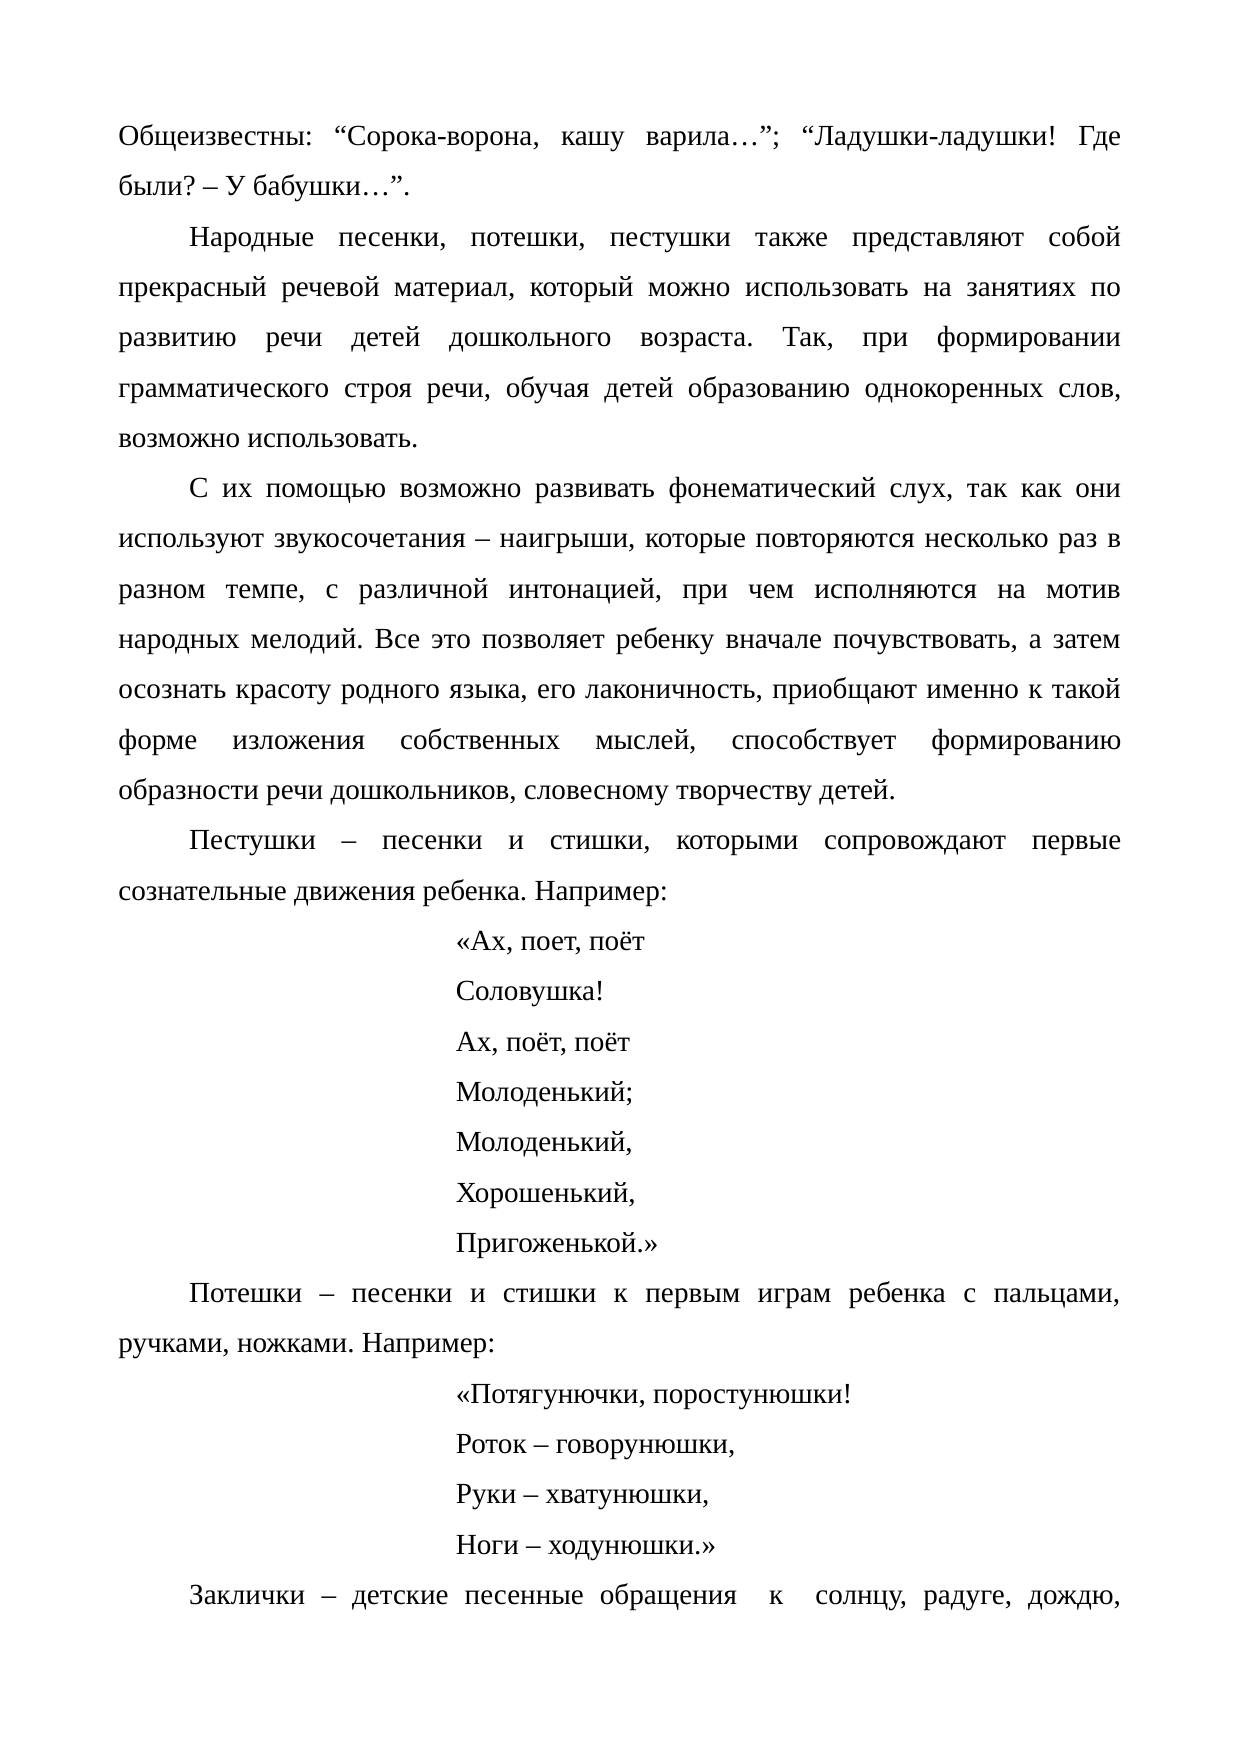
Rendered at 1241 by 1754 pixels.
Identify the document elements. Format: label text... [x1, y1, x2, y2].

text Пригоженькой.» [456, 1225, 1122, 1258]
text Молоденький, [456, 1124, 1122, 1158]
text «Потягунючки, поростунюшки! [456, 1376, 1122, 1409]
text Пестушки – песенки и стишки, которыми сопровождают первые сознательные движения ребенка. Например: [118, 822, 1122, 906]
text Руки – хватунюшки, [456, 1477, 1122, 1510]
text С их помощью возможно развивать фонематический слух, так как они используют звукосочетания – наигрыши, которые повторяются несколько раз в разном темпе, с различной интонацией, при чем исполняются на мотив народных мелодий. Все это позволяет ребенку вначале почувствовать, а затем осознать красоту родного языка, его лаконичность, приобщают именно к такой форме изложения собственных мыслей, способствует формированию образности речи дошкольников, словесному творчеству детей. [118, 470, 1122, 806]
text Общеизвестны: “Сорока-ворона, кашу варила…”; “Ладушки-ладушки! Где были? – У бабушки…”. [118, 118, 1122, 202]
text Роток – говорунюшки, [456, 1426, 1122, 1460]
text Ах, поёт, поёт [456, 1024, 1122, 1057]
text «Ах, поет, поёт [456, 923, 1122, 957]
text Народные песенки, потешки, пестушки также представляют собой прекрасный речевой материал, который можно использовать на занятиях по развитию речи детей дошкольного возраста. Так, при формировании грамматического строя речи, обучая детей образованию однокоренных слов, возможно использовать. [118, 219, 1122, 453]
text Ноги – ходунюшки.» [456, 1527, 1122, 1560]
text Заклички – детские песенные обращения к солнцу, радуге, дождю, [118, 1577, 1122, 1611]
text Хорошенький, [456, 1175, 1122, 1208]
text Соловушка! [456, 973, 1122, 1007]
text Потешки – песенки и стишки к первым играм ребенка с пальцами, ручками, ножками. Например: [118, 1275, 1122, 1359]
text Молоденький; [456, 1074, 1122, 1108]
